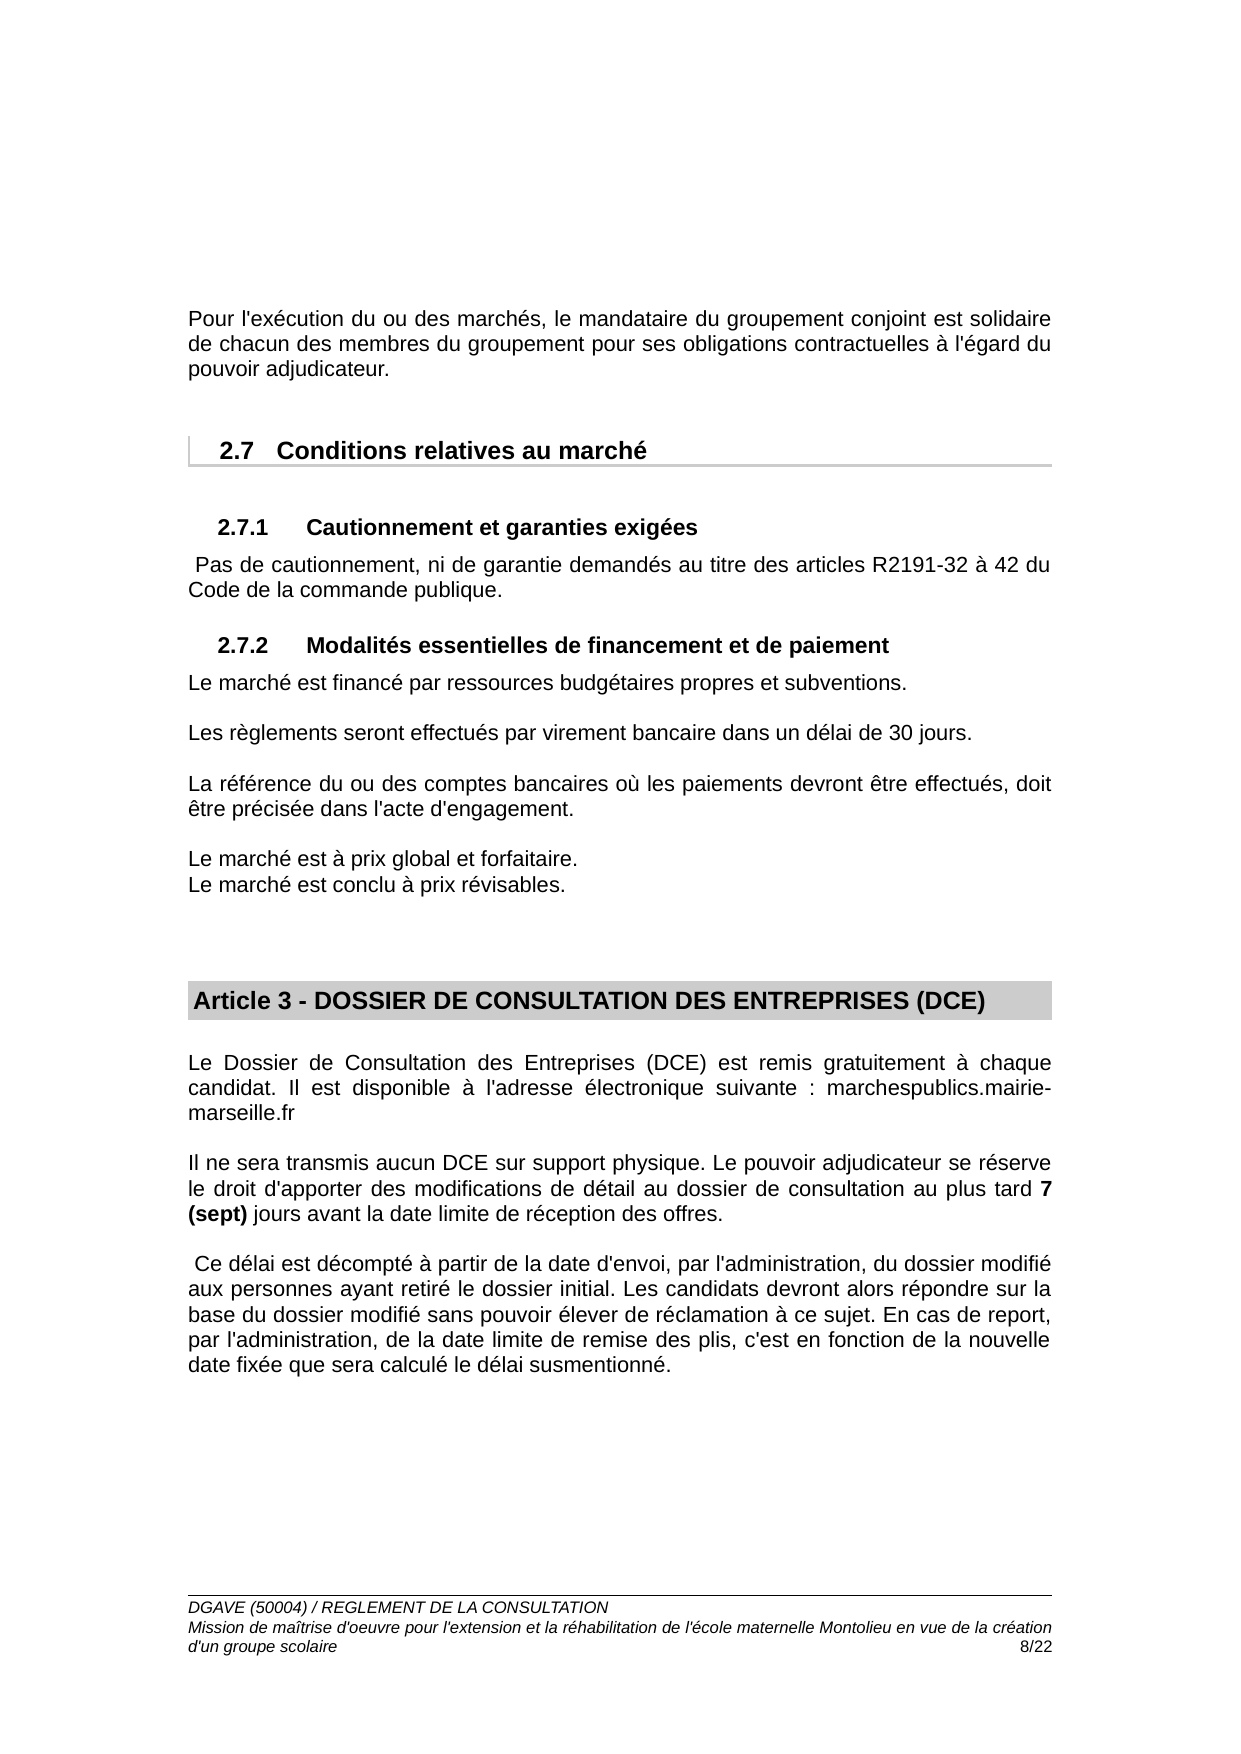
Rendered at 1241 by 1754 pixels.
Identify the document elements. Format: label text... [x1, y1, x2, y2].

subtitle Modalités essentielles de financement et de paiement [188, 632, 1052, 658]
subtitle Conditions relatives au marché [190, 436, 1052, 464]
text Pour l'exécution du ou des marchés, le mandataire du groupement conjoint est solidaire de chacun des membres du groupement pour ses obligations contractuelles à l'égard du pouvoir adjudicateur. [188, 305, 1052, 381]
text Le marché est conclu à prix révisables. [188, 872, 1052, 897]
text Les règlements seront effectués par virement bancaire dans un délai de 30 jours. [188, 720, 1052, 746]
text Il ne sera transmis aucun DCE sur support physique. Le pouvoir adjudicateur se réserve le droit d'apporter des modifications de détail au dossier de consultation au plus tard 7 (sept) jours avant la date limite de réception des offres. [188, 1150, 1052, 1226]
text Le Dossier de Consultation des Entreprises (DCE) est remis gratuitement à chaque candidat. Il est disponible à l'adresse électronique suivante : marchespublics.mairie-marseille.fr [188, 1049, 1052, 1125]
text Le marché est financé par ressources budgétaires propres et subventions. [188, 670, 1052, 695]
subtitle DOSSIER DE CONSULTATION DES ENTREPRISES (DCE) [190, 983, 1050, 1018]
text Le marché est à prix global et forfaitaire. [188, 846, 1052, 872]
text Ce délai est décompté à partir de la date d'envoi, par l'administration, du dossier modifié aux personnes ayant retiré le dossier initial. Les candidats devront alors répondre sur la base du dossier modifié sans pouvoir élever de réclamation à ce sujet. En cas de report, par l'administration, de la date limite de remise des plis, c'est en fonction de la nouvelle date fixée que sera calculé le délai susmentionné. [188, 1251, 1052, 1377]
subtitle Cautionnement et garanties exigées [188, 514, 1052, 540]
text La référence du ou des comptes bancaires où les paiements devront être effectués, doit être précisée dans l'acte d'engagement. [188, 771, 1052, 821]
text Pas de cautionnement, ni de garantie demandés au titre des articles R2191-32 à 42 du Code de la commande publique. [188, 552, 1052, 602]
